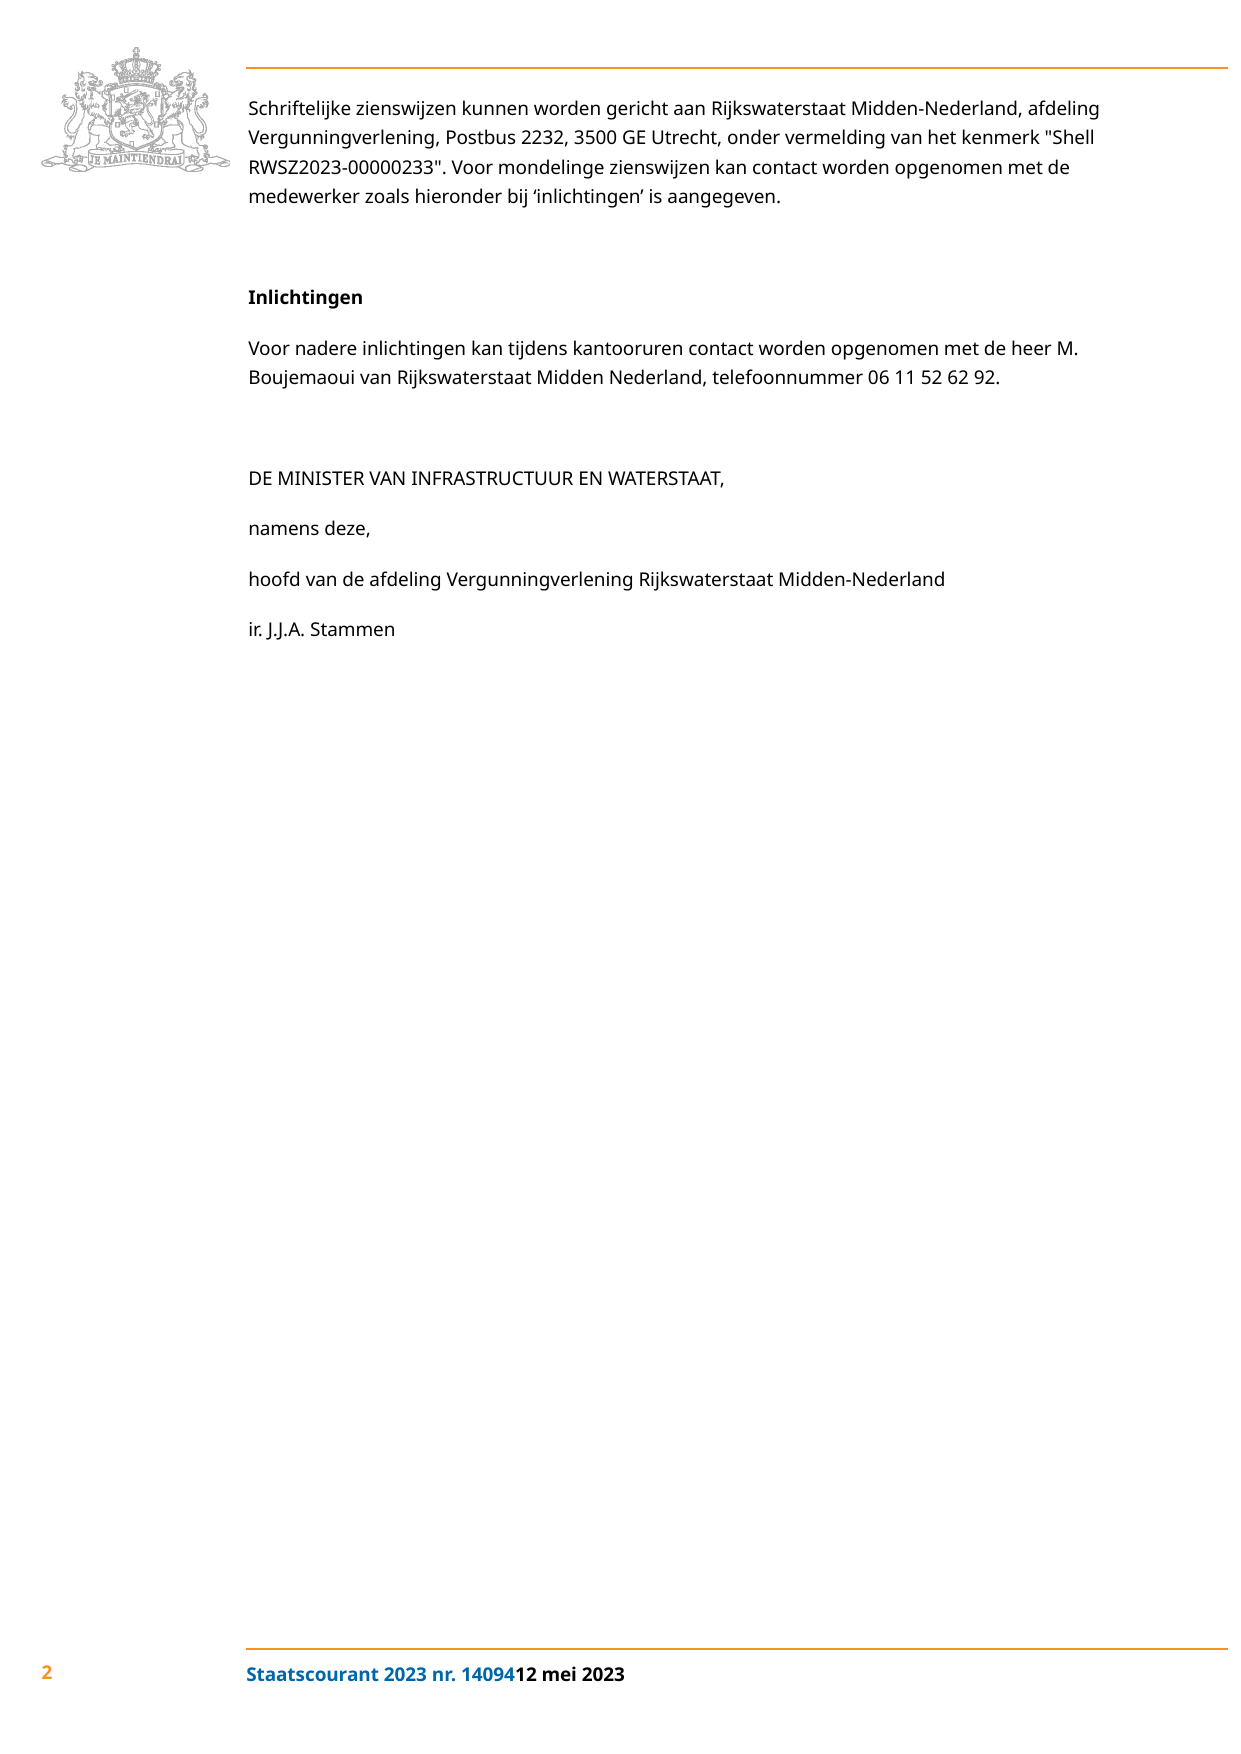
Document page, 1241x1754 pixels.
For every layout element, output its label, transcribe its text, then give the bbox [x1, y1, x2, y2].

text namens deze, [248, 516, 1152, 541]
text Inlichtingen [248, 284, 1152, 310]
text hoofd van de afdeling Vergunningverlening Rijkswaterstaat Midden-Nederland [248, 566, 1152, 592]
text Voor nadere inlichtingen kan tijdens kantooruren contact worden opgenomen met de heer M. Boujemaoui van Rijkswaterstaat Midden Nederland, telefoonnummer 06 11 52 62 92. [248, 335, 1152, 390]
text DE MINISTER VAN INFRASTRUCTUUR EN WATERSTAAT, [248, 465, 1152, 491]
picture [41, 47, 231, 172]
text ir. J.J.A. Stammen [248, 616, 1152, 642]
text Schriftelijke zienswijzen kunnen worden gericht aan Rijkswaterstaat Midden-Nederland, afdeling Vergunningverlening, Postbus 2232, 3500 GE Utrecht, onder vermelding van het kenmerk "Shell RWSZ2023-00000233". Voor mondelinge zienswijzen kan contact worden opgenomen met de medewerker zoals hieronder bij ‘inlichtingen’ is aangegeven. [248, 95, 1152, 209]
